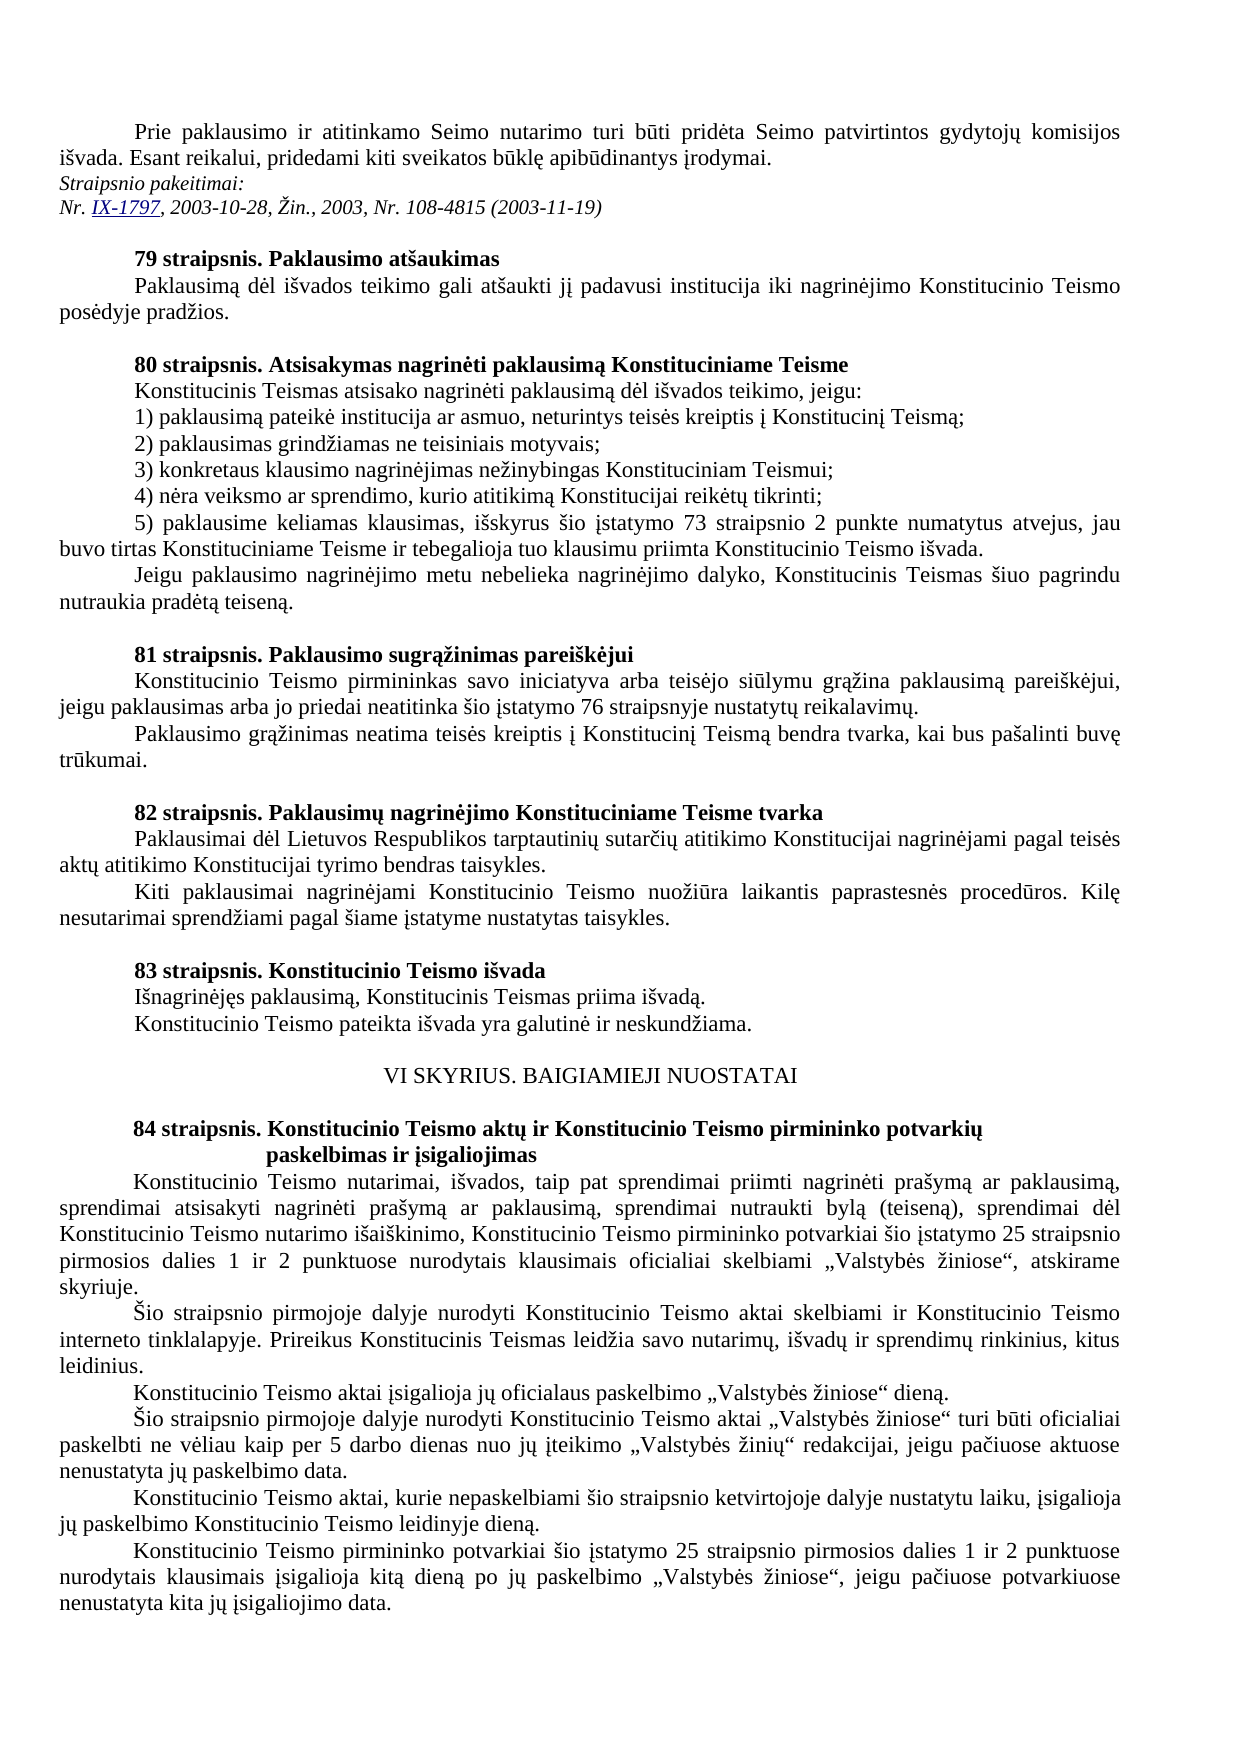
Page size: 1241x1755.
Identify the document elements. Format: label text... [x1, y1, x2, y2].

text Konstitucinio Teismo aktai, kurie nepaskelbiami šio straipsnio ketvirtojoje dalyje nustatytu laiku, įsigalioja jų paskelbimo Konstitucinio Teismo leidinyje dieną. [59, 1484, 1122, 1537]
text 83 straipsnis. Konstitucinio Teismo išvada [59, 957, 1122, 983]
text Konstitucinio Teismo pirmininkas savo iniciatyva arba teisėjo siūlymu grąžina paklausimą pareiškėjui, jeigu paklausimas arba jo priedai neatitinka šio įstatymo 76 straipsnyje nustatytų reikalavimų. [59, 667, 1122, 720]
text Šio straipsnio pirmojoje dalyje nurodyti Konstitucinio Teismo aktai „Valstybės žiniose“ turi būti oficialiai paskelbti ne vėliau kaip per 5 darbo dienas nuo jų įteikimo „Valstybės žinių“ redakcijai, jeigu pačiuose aktuose nenustatyta jų paskelbimo data. [59, 1405, 1122, 1484]
text Paklausimą dėl išvados teikimo gali atšaukti jį padavusi institucija iki nagrinėjimo Konstitucinio Teismo posėdyje pradžios. [59, 272, 1122, 324]
text 81 straipsnis. Paklausimo sugrąžinimas pareiškėjui [59, 641, 1122, 667]
text 3) konkretaus klausimo nagrinėjimas nežinybingas Konstituciniam Teismui; [59, 456, 1122, 482]
text Paklausimo grąžinimas neatima teisės kreiptis į Konstitucinį Teismą bendra tvarka, kai bus pašalinti buvę trūkumai. [59, 720, 1122, 772]
text 80 straipsnis. Atsisakymas nagrinėti paklausimą Konstituciniame Teisme [59, 351, 1122, 377]
text 84 straipsnis. Konstitucinio Teismo aktų ir Konstitucinio Teismo pirmininko potvarkių [59, 1115, 1122, 1141]
text Nr. IX-1797, 2003-10-28, Žin., 2003, Nr. 108-4815 (2003-11-19) [59, 195, 1122, 219]
text Išnagrinėjęs paklausimą, Konstitucinis Teismas priima išvadą. [59, 983, 1122, 1009]
text 1) paklausimą pateikė institucija ar asmuo, neturintys teisės kreiptis į Konstitucinį Teismą; [59, 403, 1122, 430]
text Konstitucinio Teismo aktai įsigalioja jų oficialaus paskelbimo „Valstybės žiniose“ dieną. [59, 1378, 1122, 1405]
text Jeigu paklausimo nagrinėjimo metu nebelieka nagrinėjimo dalyko, Konstitucinis Teismas šiuo pagrindu nutraukia pradėtą teiseną. [59, 562, 1122, 614]
text paskelbimas ir įsigaliojimas [59, 1141, 1122, 1168]
text Konstitucinio Teismo nutarimai, išvados, taip pat sprendimai priimti nagrinėti prašymą ar paklausimą, sprendimai atsisakyti nagrinėti prašymą ar paklausimą, sprendimai nutraukti bylą (teiseną), sprendimai dėl Konstitucinio Teismo nutarimo išaiškinimo, Konstitucinio Teismo pirmininko potvarkiai šio įstatymo 25 straipsnio pirmosios dalies 1 ir 2 punktuose nurodytais klausimais oficialiai skelbiami „Valstybės žiniose“, atskirame skyriuje. [59, 1168, 1122, 1299]
text Konstitucinis Teismas atsisako nagrinėti paklausimą dėl išvados teikimo, jeigu: [59, 377, 1122, 403]
text Konstitucinio Teismo pateikta išvada yra galutinė ir neskundžiama. [59, 1009, 1122, 1036]
text 82 straipsnis. Paklausimų nagrinėjimo Konstituciniame Teisme tvarka [59, 799, 1122, 825]
text Konstitucinio Teismo pirmininko potvarkiai šio įstatymo 25 straipsnio pirmosios dalies 1 ir 2 punktuose nurodytais klausimais įsigalioja kitą dieną po jų paskelbimo „Valstybės žiniose“, jeigu pačiuose potvarkiuose nenustatyta kita jų įsigaliojimo data. [59, 1537, 1122, 1616]
text Straipsnio pakeitimai: [59, 171, 1122, 195]
text Paklausimai dėl Lietuvos Respublikos tarptautinių sutarčių atitikimo Konstitucijai nagrinėjami pagal teisės aktų atitikimo Konstitucijai tyrimo bendras taisykles. [59, 825, 1122, 878]
text 5) paklausime keliamas klausimas, išskyrus šio įstatymo 73 straipsnio 2 punkte numatytus atvejus, jau buvo tirtas Konstituciniame Teisme ir tebegalioja tuo klausimu priimta Konstitucinio Teismo išvada. [59, 509, 1122, 562]
text VI SKYRIUS. BAIGIAMIEJI NUOSTATAI [59, 1062, 1122, 1089]
text 4) nėra veiksmo ar sprendimo, kurio atitikimą Konstitucijai reikėtų tikrinti; [59, 482, 1122, 509]
text 2) paklausimas grindžiamas ne teisiniais motyvais; [59, 430, 1122, 456]
text Kiti paklausimai nagrinėjami Konstitucinio Teismo nuožiūra laikantis paprastesnės procedūros. Kilę nesutarimai sprendžiami pagal šiame įstatyme nustatytas taisykles. [59, 878, 1122, 931]
text 79 straipsnis. Paklausimo atšaukimas [59, 245, 1122, 272]
text Šio straipsnio pirmojoje dalyje nurodyti Konstitucinio Teismo aktai skelbiami ir Konstitucinio Teismo interneto tinklalapyje. Prireikus Konstitucinis Teismas leidžia savo nutarimų, išvadų ir sprendimų rinkinius, kitus leidinius. [59, 1299, 1122, 1378]
text Prie paklausimo ir atitinkamo Seimo nutarimo turi būti pridėta Seimo patvirtintos gydytojų komisijos išvada. Esant reikalui, pridedami kiti sveikatos būklę apibūdinantys įrodymai. [59, 118, 1122, 171]
